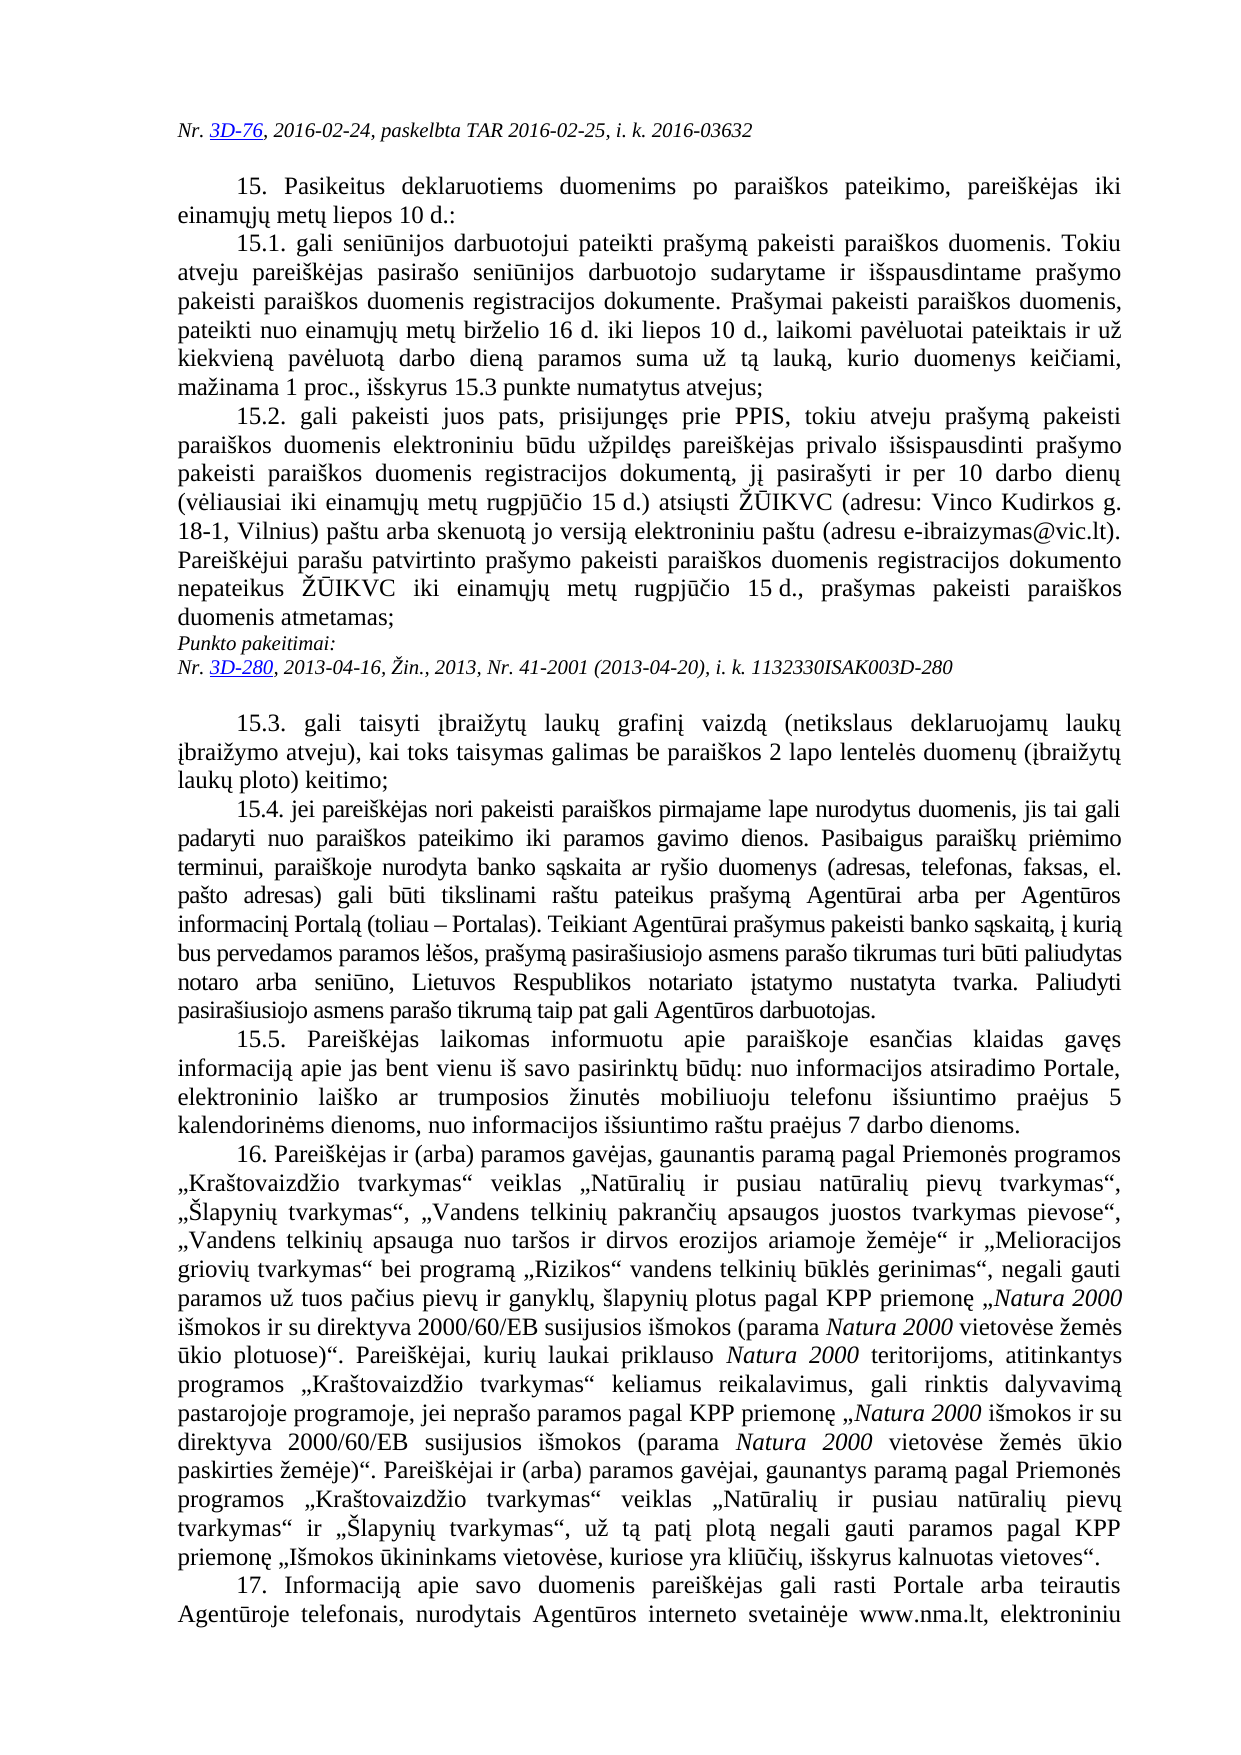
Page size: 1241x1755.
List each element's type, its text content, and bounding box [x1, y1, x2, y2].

text Nr. 3D-76, 2016-02-24, paskelbta TAR 2016-02-25, i. k. 2016-03632 [177, 118, 1122, 142]
text 15.3. gali taisyti įbraižytų laukų grafinį vaizdą (netikslaus deklaruojamų laukų įbraižymo atveju), kai toks taisymas galimas be paraiškos 2 lapo lentelės duomenų (įbraižytų laukų ploto) keitimo; [177, 708, 1122, 794]
text 15.4. jei pareiškėjas nori pakeisti paraiškos pirmajame lape nurodytus duomenis, jis tai gali padaryti nuo paraiškos pateikimo iki paramos gavimo dienos. Pasibaigus paraiškų priėmimo terminui, paraiškoje nurodyta banko sąskaita ar ryšio duomenys (adresas, telefonas, faksas, el. pašto adresas) gali būti tikslinami raštu pateikus prašymą Agentūrai arba per Agentūros informacinį Portalą (toliau – Portalas). Teikiant Agentūrai prašymus pakeisti banko sąskaitą, į kurią bus pervedamos paramos lėšos, prašymą pasirašiusiojo asmens parašo tikrumas turi būti paliudytas notaro arba seniūno, Lietuvos Respublikos notariato įstatymo nustatyta tvarka. Paliudyti pasirašiusiojo asmens parašo tikrumą taip pat gali Agentūros darbuotojas. [177, 794, 1122, 1024]
text Nr. 3D-280, 2013-04-16, Žin., 2013, Nr. 41-2001 (2013-04-20), i. k. 1132330ISAK003D-280 [177, 655, 1122, 679]
text 15.2. gali pakeisti juos pats, prisijungęs prie PPIS, tokiu atveju prašymą pakeisti paraiškos duomenis elektroniniu būdu užpildęs pareiškėjas privalo išsispausdinti prašymo pakeisti paraiškos duomenis registracijos dokumentą, jį pasirašyti ir per 10 darbo dienų (vėliausiai iki einamųjų metų rugpjūčio 15 d.) atsiųsti ŽŪIKVC (adresu: Vinco Kudirkos g. 18-1, Vilnius) paštu arba skenuotą jo versiją elektroniniu paštu (adresu e-ibraizymas@vic.lt). Pareiškėjui parašu patvirtinto prašymo pakeisti paraiškos duomenis registracijos dokumento nepateikus ŽŪIKVC iki einamųjų metų rugpjūčio 15 d., prašymas pakeisti paraiškos duomenis atmetamas; [177, 401, 1122, 631]
text 15. Pasikeitus deklaruotiems duomenims po paraiškos pateikimo, pareiškėjas iki einamųjų metų liepos 10 d.: [177, 171, 1122, 228]
text 15.5. Pareiškėjas laikomas informuotu apie paraiškoje esančias klaidas gavęs informaciją apie jas bent vienu iš savo pasirinktų būdų: nuo informacijos atsiradimo Portale, elektroninio laiško ar trumposios žinutės mobiliuoju telefonu išsiuntimo praėjus 5 kalendorinėms dienoms, nuo informacijos išsiuntimo raštu praėjus 7 darbo dienoms. [177, 1024, 1122, 1139]
text Punkto pakeitimai: [177, 631, 1122, 655]
text 17. Informaciją apie savo duomenis pareiškėjas gali rasti Portale arba teirautis Agentūroje telefonais, nurodytais Agentūros interneto svetainėje www.nma.lt, elektroniniu [177, 1570, 1122, 1628]
text 16. Pareiškėjas ir (arba) paramos gavėjas, gaunantis paramą pagal Priemonės programos „Kraštovaizdžio tvarkymas“ veiklas „Natūralių ir pusiau natūralių pievų tvarkymas“, „Šlapynių tvarkymas“, „Vandens telkinių pakrančių apsaugos juostos tvarkymas pievose“, „Vandens telkinių apsauga nuo taršos ir dirvos erozijos ariamoje žemėje“ ir „Melioracijos griovių tvarkymas“ bei programą „Rizikos“ vandens telkinių būklės gerinimas“, negali gauti paramos už tuos pačius pievų ir ganyklų, šlapynių plotus pagal KPP priemonę „Natura 2000 išmokos ir su direktyva 2000/60/EB susijusios išmokos (parama Natura 2000 vietovėse žemės ūkio plotuose)“. Pareiškėjai, kurių laukai priklauso Natura 2000 teritorijoms, atitinkantys programos „Kraštovaizdžio tvarkymas“ keliamus reikalavimus, gali rinktis dalyvavimą pastarojoje programoje, jei neprašo paramos pagal KPP priemonę „Natura 2000 išmokos ir su direktyva 2000/60/EB susijusios išmokos (parama Natura 2000 vietovėse žemės ūkio paskirties žemėje)“. Pareiškėjai ir (arba) paramos gavėjai, gaunantys paramą pagal Priemonės programos „Kraštovaizdžio tvarkymas“ veiklas „Natūralių ir pusiau natūralių pievų tvarkymas“ ir „Šlapynių tvarkymas“, už tą patį plotą negali gauti paramos pagal KPP priemonę „Išmokos ūkininkams vietovėse, kuriose yra kliūčių, išskyrus kalnuotas vietoves“. [177, 1139, 1122, 1570]
text 15.1. gali seniūnijos darbuotojui pateikti prašymą pakeisti paraiškos duomenis. Tokiu atveju pareiškėjas pasirašo seniūnijos darbuotojo sudarytame ir išspausdintame prašymo pakeisti paraiškos duomenis registracijos dokumente. Prašymai pakeisti paraiškos duomenis, pateikti nuo einamųjų metų birželio 16 d. iki liepos 10 d., laikomi pavėluotai pateiktais ir už kiekvieną pavėluotą darbo dieną paramos suma už tą lauką, kurio duomenys keičiami, mažinama 1 proc., išskyrus 15.3 punkte numatytus atvejus; [177, 228, 1122, 401]
